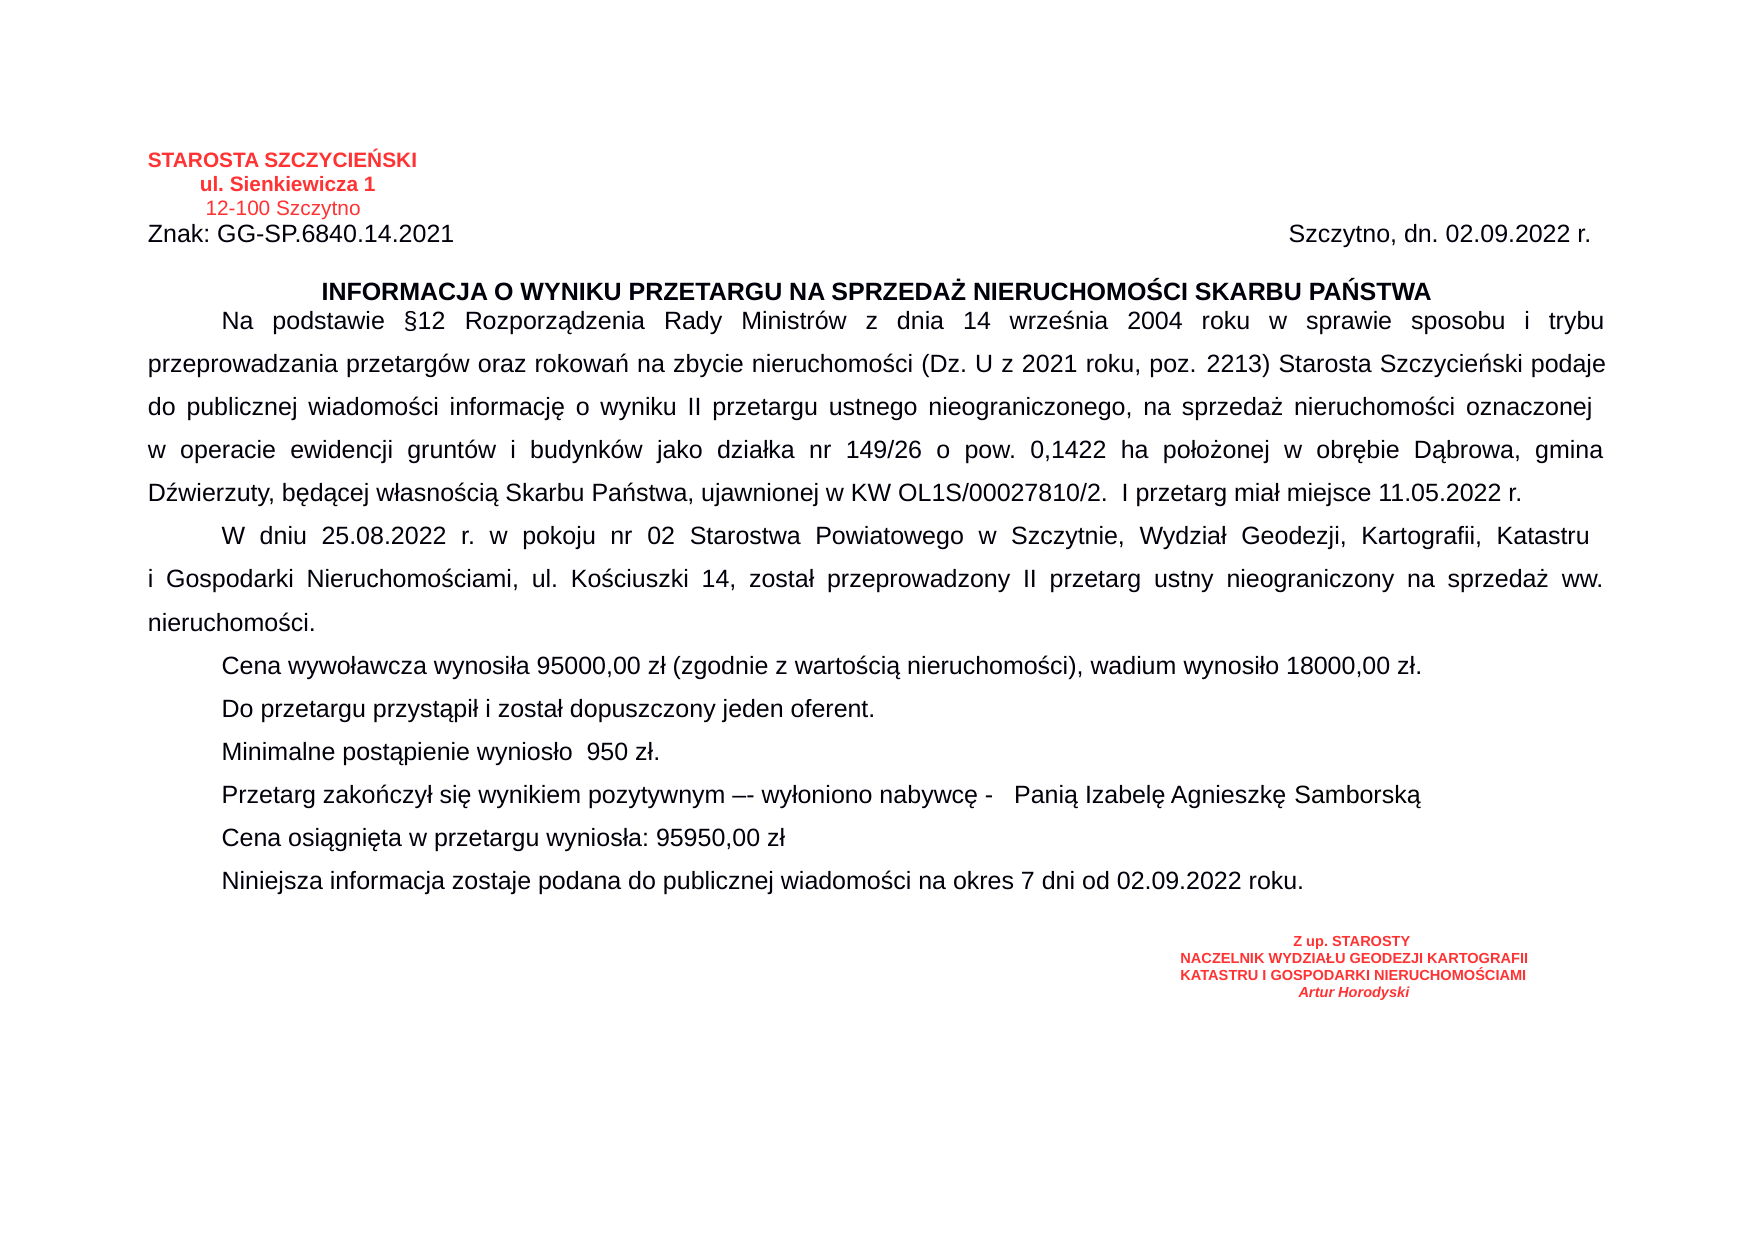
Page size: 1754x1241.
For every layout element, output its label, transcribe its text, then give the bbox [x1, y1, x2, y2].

text Do przetargu przystąpił i został dopuszczony jeden oferent. [148, 694, 1606, 723]
text Przetarg zakończył się wynikiem pozytywnym –- wyłoniono nabywcę - Panią Izabelę Agnieszkę Samborską [148, 780, 1606, 809]
text Cena wywoławcza wynosiła 95000,00 zł (zgodnie z wartością nieruchomości), wadium wynosiło 18000,00 zł. [148, 651, 1606, 679]
text KATASTRU I GOSPODARKI NIERUCHOMOŚCIAMI [148, 967, 1606, 984]
text Niniejsza informacja zostaje podana do publicznej wiadomości na okres 7 dni od 02.09.2022 roku. [148, 866, 1606, 895]
text 12-100 Szczytno [148, 196, 1606, 219]
text Na podstawie §12 Rozporządzenia Rady Ministrów z dnia 14 września 2004 roku w sprawie sposobu i trybu przeprowadzania przetargów oraz rokowań na zbycie nieruchomości (Dz. U z 2021 roku, poz. 2213) Starosta Szczycieński podaje do publicznej wiadomości informację o wyniku II przetargu ustnego nieograniczonego, na sprzedaż nieruchomości oznaczonej w operacie ewidencji gruntów i budynków jako działka nr 149/26 o pow. 0,1422 ha położonej w obrębie Dąbrowa, gmina Dźwierzuty, będącej własnością Skarbu Państwa, ujawnionej w KW OL1S/00027810/2. I przetarg miał miejsce 11.05.2022 r. [148, 306, 1606, 507]
text Artur Horodyski [148, 984, 1606, 1001]
text Z up. STAROSTY [148, 930, 1606, 950]
text NACZELNIK WYDZIAŁU GEODEZJI KARTOGRAFII [148, 950, 1606, 967]
text INFORMACJA O WYNIKU PRZETARGU NA SPRZEDAŻ NIERUCHOMOŚCI SKARBU PAŃSTWA [148, 277, 1606, 306]
text Minimalne postąpienie wyniosło 950 zł. [148, 737, 1606, 766]
text Cena osiągnięta w przetargu wyniosła: 95950,00 zł [148, 823, 1606, 852]
text W dniu 25.08.2022 r. w pokoju nr 02 Starostwa Powiatowego w Szczytnie, Wydział Geodezji, Kartografii, Katastru i Gospodarki Nieruchomościami, ul. Kościuszki 14, został przeprowadzony II przetarg ustny nieograniczony na sprzedaż ww. nieruchomości. [148, 521, 1606, 636]
text Znak: GG-SP.6840.14.2021 Szczytno, dn. 02.09.2022 r. [148, 219, 1606, 248]
text ul. Sienkiewicza 1 [148, 172, 1606, 196]
text STAROSTA SZCZYCIEŃSKI [148, 148, 1606, 172]
